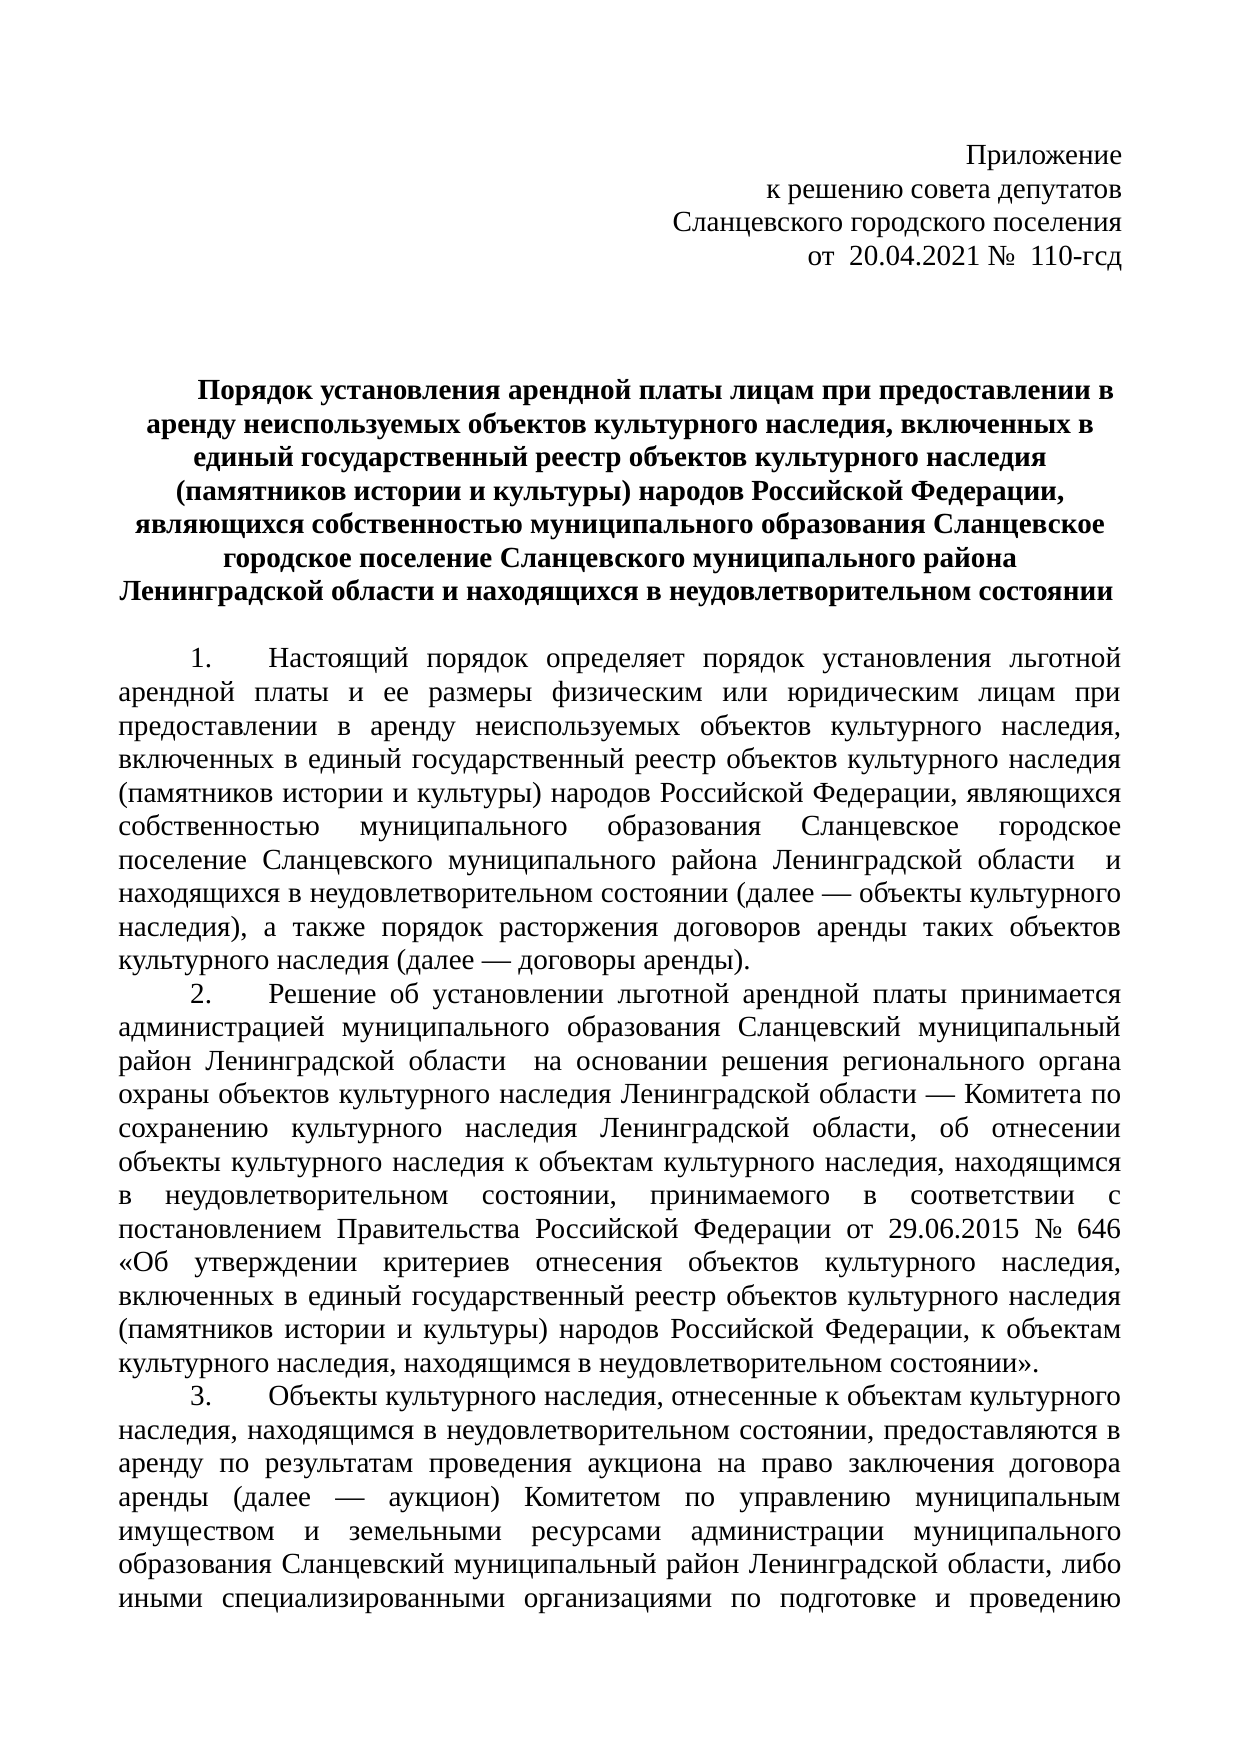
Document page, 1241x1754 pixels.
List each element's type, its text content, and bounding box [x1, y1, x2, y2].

text Порядок установления арендной платы лицам при предоставлении в аренду неиспользуемых объектов культурного наследия, включенных в единый государственный реестр объектов культурного наследия (памятников истории и культуры) народов Российской Федерации, являющихся собственностью муниципального образования Сланцевское городское поселение Сланцевского муниципального района Ленинградской области и находящихся в неудовлетворительном состоянии [118, 372, 1122, 607]
list Объекты культурного наследия, отнесенные к объектам культурного наследия, находящимся в неудовлетворительном состоянии, предоставляются в аренду по результатам проведения аукциона на право заключения договора аренды (далее — аукцион) Комитетом по управлению муниципальным имуществом и земельными ресурсами администрации муниципального образования Сланцевский муниципальный район Ленинградской области, либо иными специализированными организациями по подготовке и проведению [118, 1378, 1122, 1613]
list Решение об установлении льготной арендной платы принимается администрацией муниципального образования Сланцевский муниципальный район Ленинградской области на основании решения регионального органа охраны объектов культурного наследия Ленинградской области — Комитета по сохранению культурного наследия Ленинградской области, об отнесении объекты культурного наследия к объектам культурного наследия, находящимся в неудовлетворительном состоянии, принимаемого в соответствии с постановлением Правительства Российской Федерации от 29.06.2015 № 646 «Об утверждении критериев отнесения объектов культурного наследия, включенных в единый государственный реестр объектов культурного наследия (памятников истории и культуры) народов Российской Федерации, к объектам культурного наследия, находящимся в неудовлетворительном состоянии». [118, 976, 1122, 1378]
text от 20.04.2021 № 110-гсд [118, 238, 1122, 272]
text Сланцевского городского поселения [118, 204, 1122, 238]
text к решению совета депутатов [118, 171, 1122, 204]
list Настоящий порядок определяет порядок установления льготной арендной платы и ее размеры физическим или юридическим лицам при предоставлении в аренду неиспользуемых объектов культурного наследия, включенных в единый государственный реестр объектов культурного наследия (памятников истории и культуры) народов Российской Федерации, являющихся собственностью муниципального образования Сланцевское городское поселение Сланцевского муниципального района Ленинградской области и находящихся в неудовлетворительном состоянии (далее — объекты культурного наследия), а также порядок расторжения договоров аренды таких объектов культурного наследия (далее — договоры аренды). [118, 641, 1122, 976]
text Приложение [118, 137, 1122, 171]
